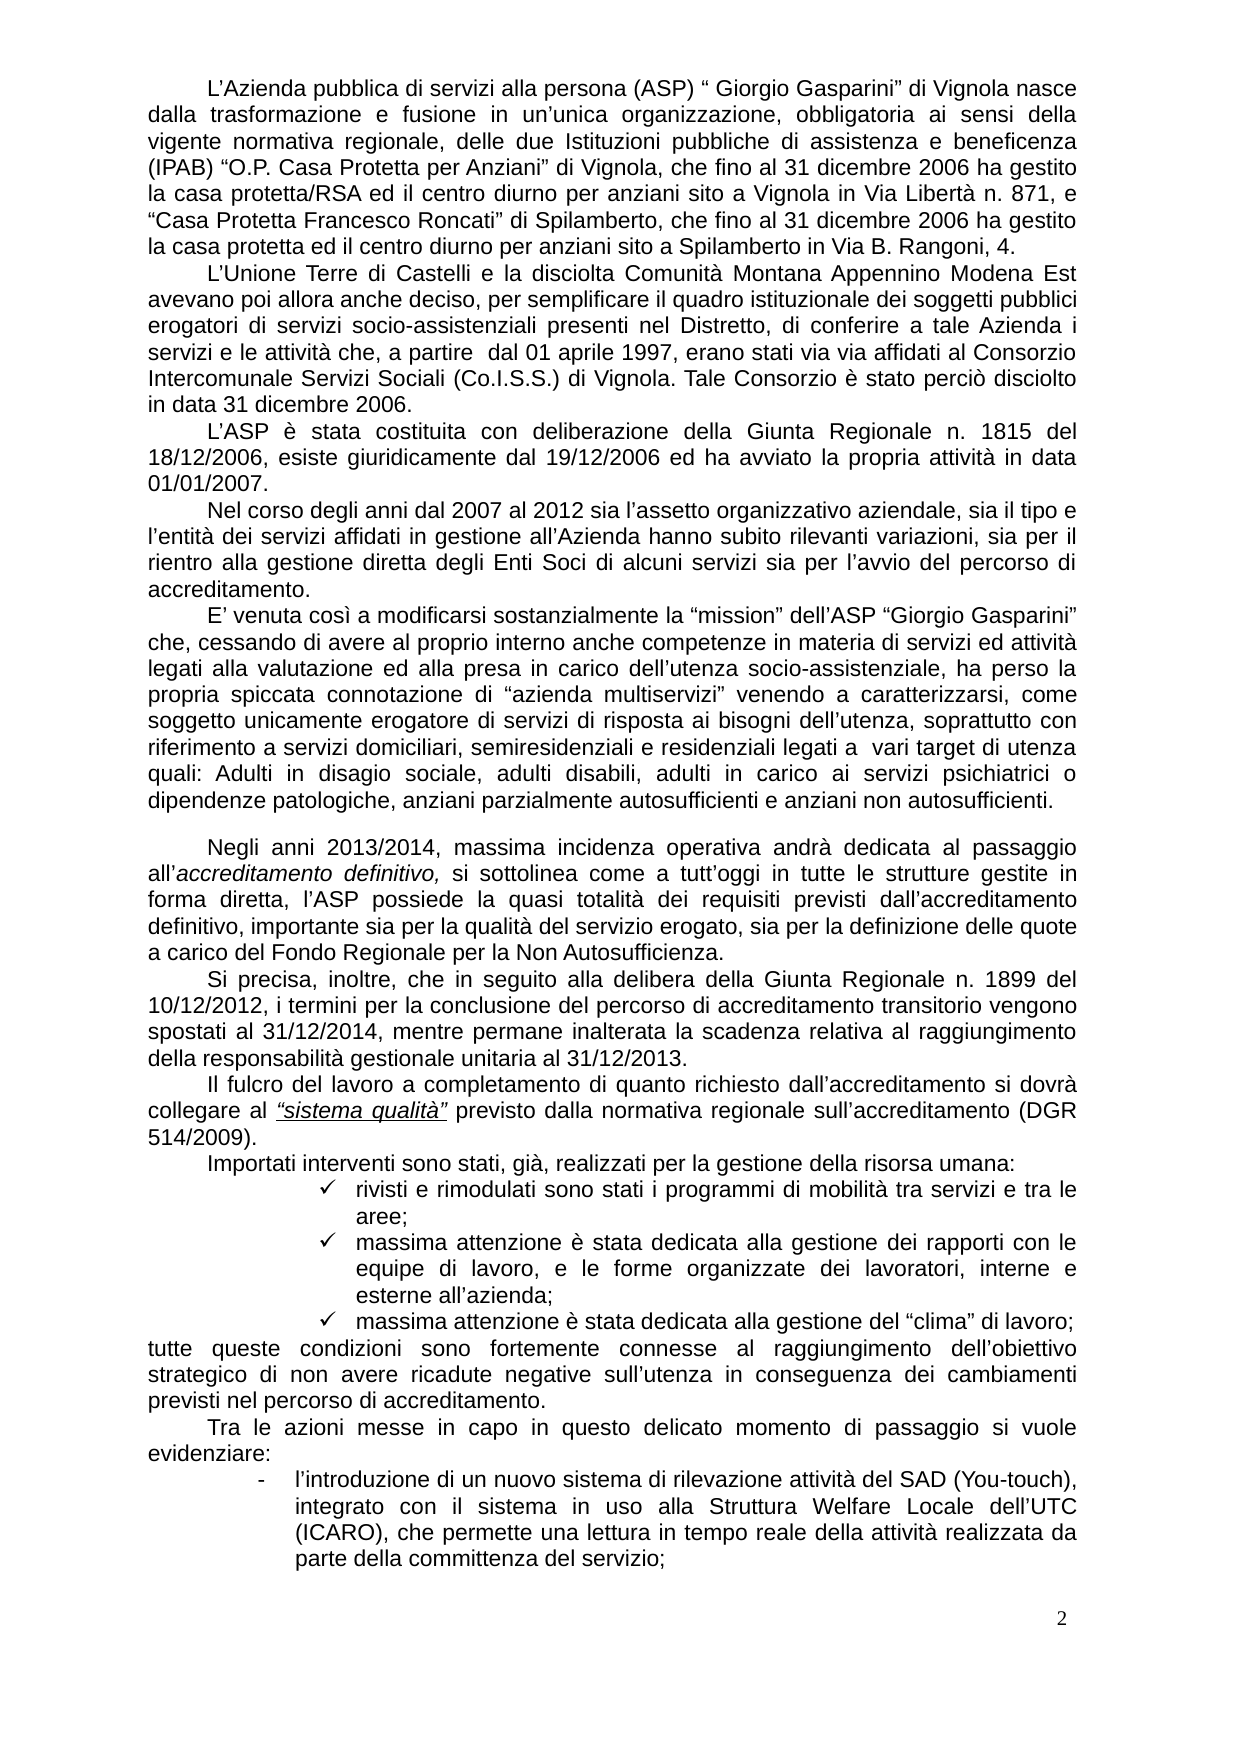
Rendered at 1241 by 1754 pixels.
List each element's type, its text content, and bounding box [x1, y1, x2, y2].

text Tra le azioni messe in capo in questo delicato momento di passaggio si vuole evidenziare: [148, 1413, 1078, 1466]
text tutte queste condizioni sono fortemente connesse al raggiungimento dell’obiettivo strategico di non avere ricadute negative sull’utenza in conseguenza dei cambiamenti previsti nel percorso di accreditamento. [148, 1334, 1078, 1413]
list massima attenzione è stata dedicata alla gestione dei rapporti con le equipe di lavoro, e le forme organizzate dei lavoratori, interne e esterne all’azienda; [318, 1229, 1078, 1308]
text L’ASP è stata costituita con deliberazione della Giunta Regionale n. 1815 del 18/12/2006, esiste giuridicamente dal 19/12/2006 ed ha avviato la propria attività in data 01/01/2007. [148, 418, 1078, 497]
list massima attenzione è stata dedicata alla gestione del “clima” di lavoro; [318, 1308, 1078, 1334]
list l’introduzione di un nuovo sistema di rilevazione attività del SAD (You-touch), integrato con il sistema in uso alla Struttura Welfare Locale dell’UTC (ICARO), che permette una lettura in tempo reale della attività realizzata da parte della committenza del servizio; [257, 1466, 1078, 1572]
text E’ venuta così a modificarsi sostanzialmente la “mission” dell’ASP “Giorgio Gasparini” che, cessando di avere al proprio interno anche competenze in materia di servizi ed attività legati alla valutazione ed alla presa in carico dell’utenza socio-assistenziale, ha perso la propria spiccata connotazione di “azienda multiservizi” venendo a caratterizzarsi, come soggetto unicamente erogatore di servizi di risposta ai bisogni dell’utenza, soprattutto con riferimento a servizi domiciliari, semiresidenziali e residenziali legati a vari target di utenza quali: Adulti in disagio sociale, adulti disabili, adulti in carico ai servizi psichiatrici o dipendenze patologiche, anziani parzialmente autosufficienti e anziani non autosufficienti. [148, 602, 1078, 813]
text Si precisa, inoltre, che in seguito alla delibera della Giunta Regionale n. 1899 del 10/12/2012, i termini per la conclusione del percorso di accreditamento transitorio vengono spostati al 31/12/2014, mentre permane inalterata la scadenza relativa al raggiungimento della responsabilità gestionale unitaria al 31/12/2013. [148, 966, 1078, 1071]
text L’Azienda pubblica di servizi alla persona (ASP) “ Giorgio Gasparini” di Vignola nasce dalla trasformazione e fusione in un’unica organizzazione, obbligatoria ai sensi della vigente normativa regionale, delle due Istituzioni pubbliche di assistenza e beneficenza (IPAB) “O.P. Casa Protetta per Anziani” di Vignola, che fino al 31 dicembre 2006 ha gestito la casa protetta/RSA ed il centro diurno per anziani sito a Vignola in Via Libertà n. 871, e “Casa Protetta Francesco Roncati” di Spilamberto, che fino al 31 dicembre 2006 ha gestito la casa protetta ed il centro diurno per anziani sito a Spilamberto in Via B. Rangoni, 4. [148, 75, 1078, 259]
text Nel corso degli anni dal 2007 al 2012 sia l’assetto organizzativo aziendale, sia il tipo e l’entità dei servizi affidati in gestione all’Azienda hanno subito rilevanti variazioni, sia per il rientro alla gestione diretta degli Enti Soci di alcuni servizi sia per l’avvio del percorso di accreditamento. [148, 497, 1078, 602]
list rivisti e rimodulati sono stati i programmi di mobilità tra servizi e tra le aree; [318, 1176, 1078, 1229]
text Importati interventi sono stati, già, realizzati per la gestione della risorsa umana: [148, 1150, 1078, 1176]
text Negli anni 2013/2014, massima incidenza operativa andrà dedicata al passaggio all’accreditamento definitivo, si sottolinea come a tutt’oggi in tutte le strutture gestite in forma diretta, l’ASP possiede la quasi totalità dei requisiti previsti dall’accreditamento definitivo, importante sia per la qualità del servizio erogato, sia per la definizione delle quote a carico del Fondo Regionale per la Non Autosufficienza. [148, 834, 1078, 966]
text Il fulcro del lavoro a completamento di quanto richiesto dall’accreditamento si dovrà collegare al “sistema qualità” previsto dalla normativa regionale sull’accreditamento (DGR 514/2009). [148, 1071, 1078, 1150]
text L’Unione Terre di Castelli e la disciolta Comunità Montana Appennino Modena Est avevano poi allora anche deciso, per semplificare il quadro istituzionale dei soggetti pubblici erogatori di servizi socio-assistenziali presenti nel Distretto, di conferire a tale Azienda i servizi e le attività che, a partire dal 01 aprile 1997, erano stati via via affidati al Consorzio Intercomunale Servizi Sociali (Co.I.S.S.) di Vignola. Tale Consorzio è stato perciò disciolto in data 31 dicembre 2006. [148, 259, 1078, 418]
